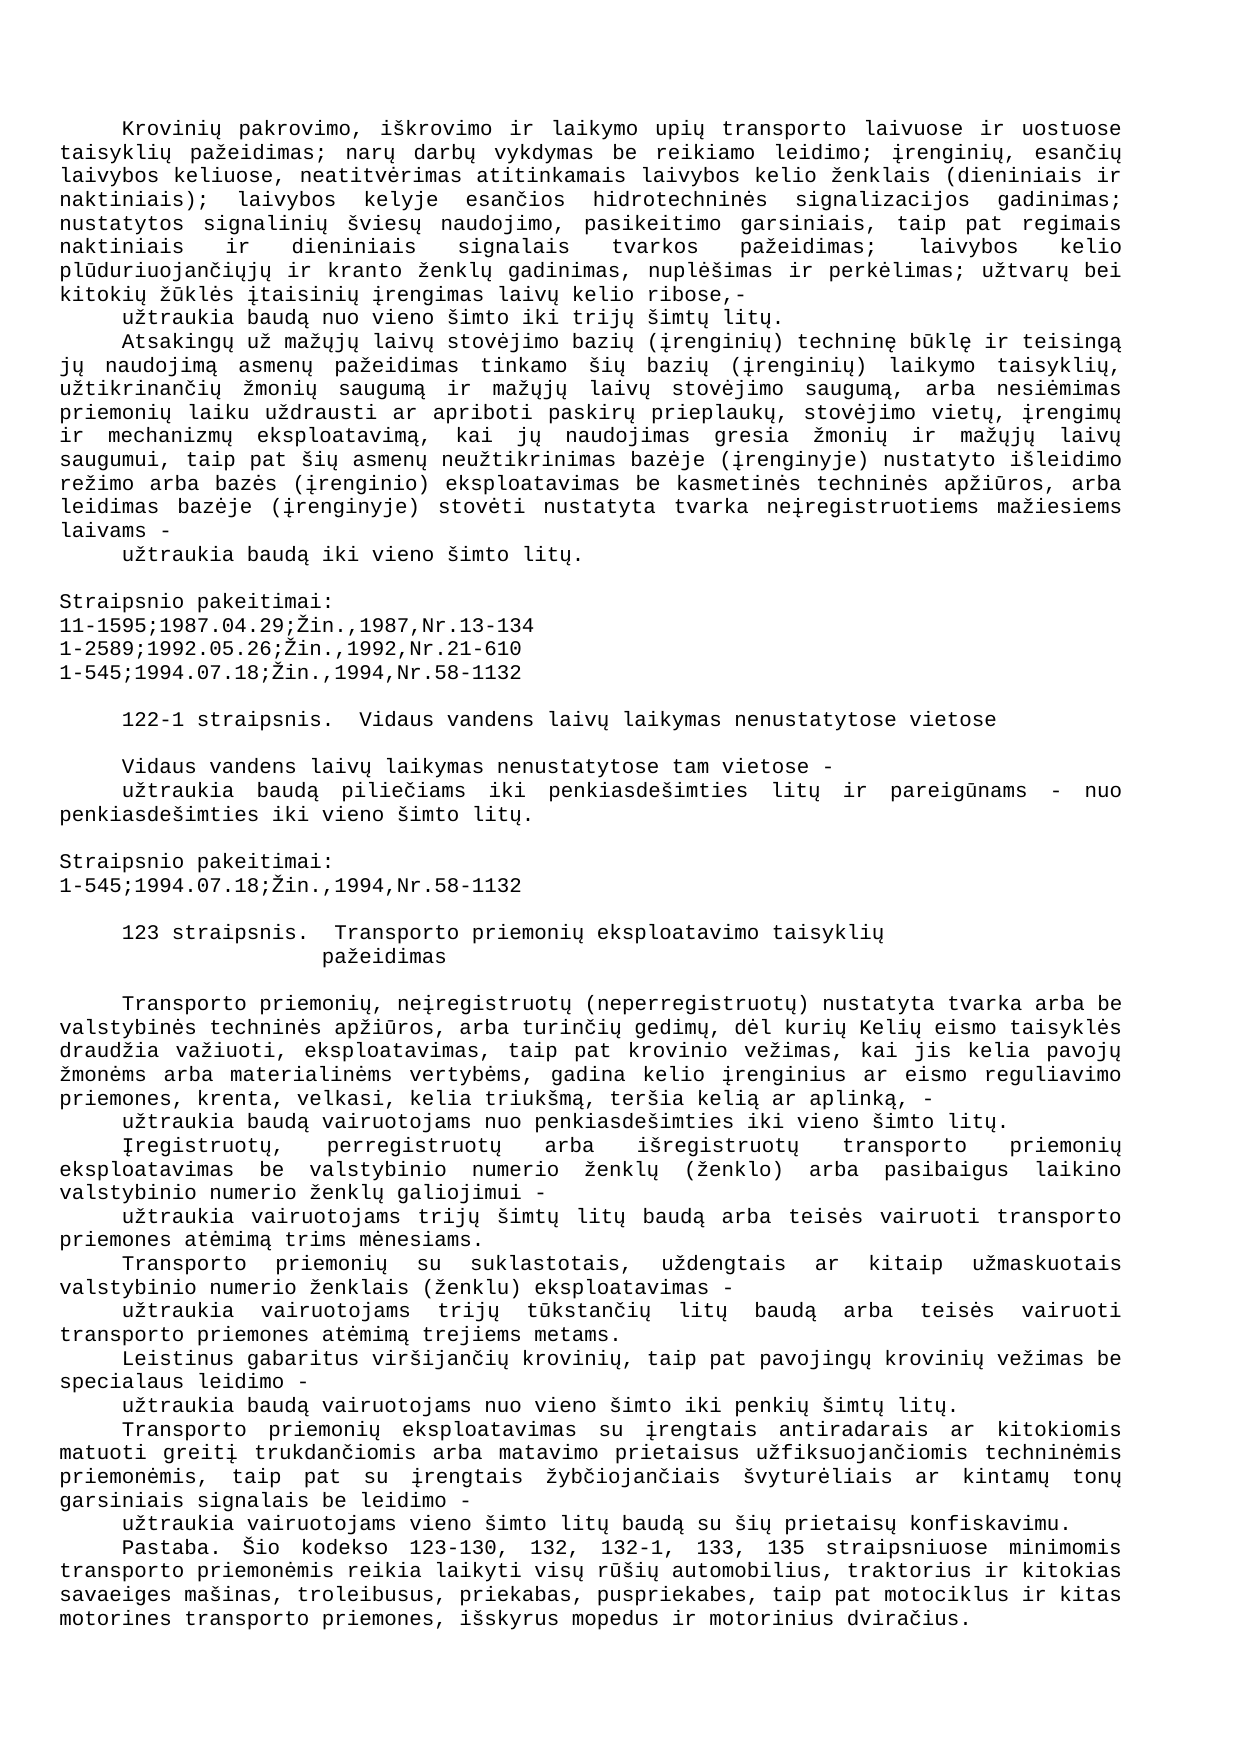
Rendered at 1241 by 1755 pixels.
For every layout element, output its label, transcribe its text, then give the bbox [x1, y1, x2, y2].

text Pastaba. Šio kodekso 123-130, 132, 132-1, 133, 135 straipsniuose minimomis transporto priemonėmis reikia laikyti visų rūšių automobilius, traktorius ir kitokias savaeiges mašinas, troleibusus, priekabas, puspriekabes, taip pat motociklus ir kitas motorines transporto priemones, išskyrus mopedus ir motorinius dviračius. [59, 1537, 1122, 1631]
text 123 straipsnis. Transporto priemonių eksploatavimo taisyklių [59, 922, 1122, 946]
text užtraukia vairuotojams trijų šimtų litų baudą arba teisės vairuoti transporto priemones atėmimą trims mėnesiams. [59, 1206, 1122, 1253]
text pažeidimas [59, 946, 1122, 969]
text 1-545;1994.07.18;Žin.,1994,Nr.58-1132 [59, 662, 1122, 686]
text 122-1 straipsnis. Vidaus vandens laivų laikymas nenustatytose vietose [59, 709, 1122, 733]
text Krovinių pakrovimo, iškrovimo ir laikymo upių transporto laivuose ir uostuose taisyklių pažeidimas; narų darbų vykdymas be reikiamo leidimo; įrenginių, esančių laivybos keliuose, neatitvėrimas atitinkamais laivybos kelio ženklais (dieniniais ir naktiniais); laivybos kelyje esančios hidrotechninės signalizacijos gadinimas; nustatytos signalinių šviesų naudojimo, pasikeitimo garsiniais, taip pat regimais naktiniais ir dieniniais signalais tvarkos pažeidimas; laivybos kelio plūduriuojančiųjų ir kranto ženklų gadinimas, nuplėšimas ir perkėlimas; užtvarų bei kitokių žūklės įtaisinių įrengimas laivų kelio ribose,- [59, 118, 1122, 307]
text Straipsnio pakeitimai: [59, 851, 1122, 875]
text Leistinus gabaritus viršijančių krovinių, taip pat pavojingų krovinių vežimas be specialaus leidimo - [59, 1348, 1122, 1395]
text Transporto priemonių eksploatavimas su įrengtais antiradarais ar kitokiomis matuoti greitį trukdančiomis arba matavimo prietaisus užfiksuojančiomis techninėmis priemonėmis, taip pat su įrengtais žybčiojančiais švyturėliais ar kintamų tonų garsiniais signalais be leidimo - [59, 1419, 1122, 1513]
text užtraukia vairuotojams vieno šimto litų baudą su šių prietaisų konfiskavimu. [59, 1513, 1122, 1537]
text užtraukia baudą vairuotojams nuo vieno šimto iki penkių šimtų litų. [59, 1395, 1122, 1419]
text 1-2589;1992.05.26;Žin.,1992,Nr.21-610 [59, 638, 1122, 662]
text užtraukia baudą iki vieno šimto litų. [59, 544, 1122, 567]
text 1-545;1994.07.18;Žin.,1994,Nr.58-1132 [59, 875, 1122, 898]
text Transporto priemonių, neįregistruotų (neperregistruotų) nustatyta tvarka arba be valstybinės techninės apžiūros, arba turinčių gedimų, dėl kurių Kelių eismo taisyklės draudžia važiuoti, eksploatavimas, taip pat krovinio vežimas, kai jis kelia pavojų žmonėms arba materialinėms vertybėms, gadina kelio įrenginius ar eismo reguliavimo priemones, krenta, velkasi, kelia triukšmą, teršia kelią ar aplinką, - [59, 993, 1122, 1111]
text užtraukia baudą nuo vieno šimto iki trijų šimtų litų. [59, 307, 1122, 331]
text Straipsnio pakeitimai: [59, 591, 1122, 615]
text užtraukia baudą vairuotojams nuo penkiasdešimties iki vieno šimto litų. [59, 1111, 1122, 1135]
text užtraukia vairuotojams trijų tūkstančių litų baudą arba teisės vairuoti transporto priemones atėmimą trejiems metams. [59, 1300, 1122, 1348]
text Vidaus vandens laivų laikymas nenustatytose tam vietose - [59, 757, 1122, 780]
text Įregistruotų, perregistruotų arba išregistruotų transporto priemonių eksploatavimas be valstybinio numerio ženklų (ženklo) arba pasibaigus laikino valstybinio numerio ženklų galiojimui - [59, 1135, 1122, 1206]
text Transporto priemonių su suklastotais, uždengtais ar kitaip užmaskuotais valstybinio numerio ženklais (ženklu) eksploatavimas - [59, 1253, 1122, 1300]
text 11-1595;1987.04.29;Žin.,1987,Nr.13-134 [59, 615, 1122, 638]
text užtraukia baudą piliečiams iki penkiasdešimties litų ir pareigūnams - nuo penkiasdešimties iki vieno šimto litų. [59, 780, 1122, 827]
text Atsakingų už mažųjų laivų stovėjimo bazių (įrenginių) techninę būklę ir teisingą jų naudojimą asmenų pažeidimas tinkamo šių bazių (įrenginių) laikymo taisyklių, užtikrinančių žmonių saugumą ir mažųjų laivų stovėjimo saugumą, arba nesiėmimas priemonių laiku uždrausti ar apriboti paskirų prieplaukų, stovėjimo vietų, įrengimų ir mechanizmų eksploatavimą, kai jų naudojimas gresia žmonių ir mažųjų laivų saugumui, taip pat šių asmenų neužtikrinimas bazėje (įrenginyje) nustatyto išleidimo režimo arba bazės (įrenginio) eksploatavimas be kasmetinės techninės apžiūros, arba leidimas bazėje (įrenginyje) stovėti nustatyta tvarka neįregistruotiems mažiesiems laivams - [59, 331, 1122, 544]
